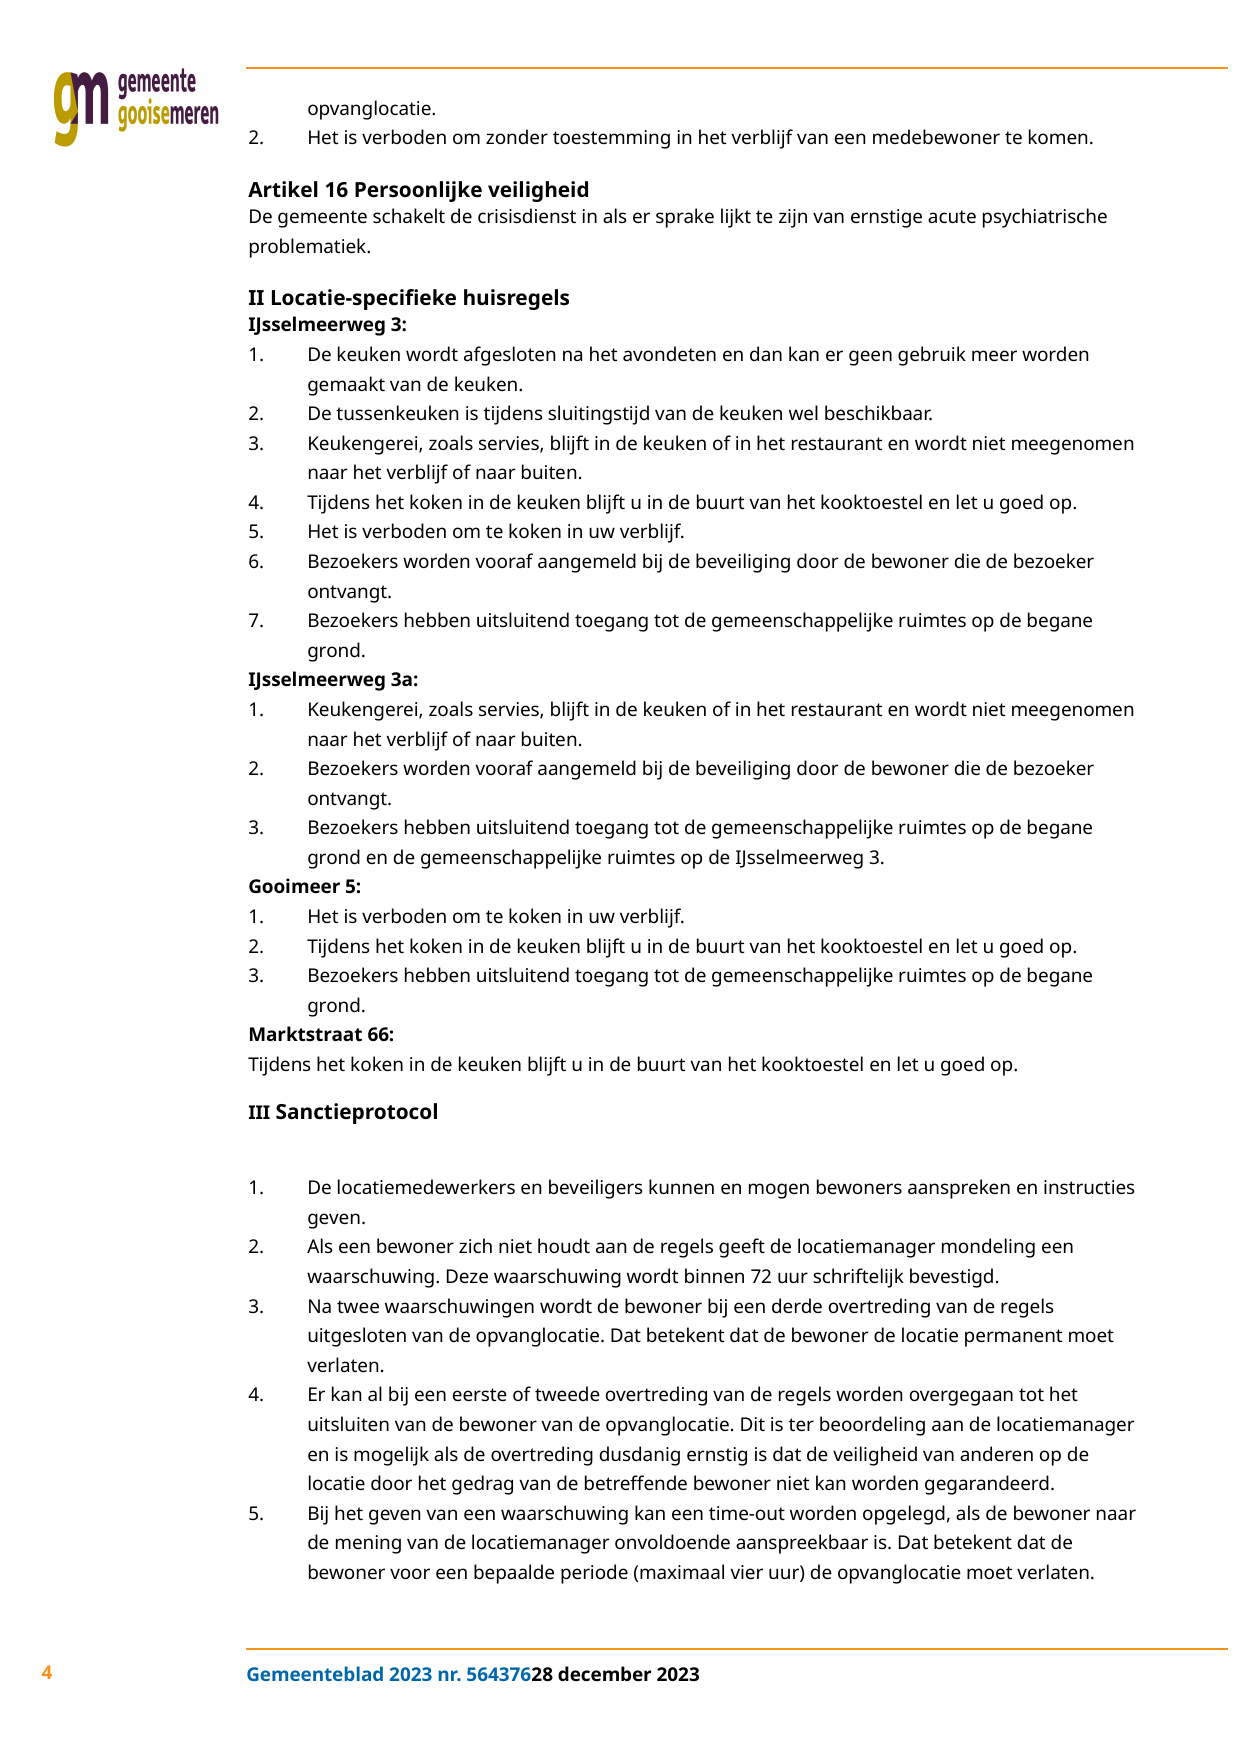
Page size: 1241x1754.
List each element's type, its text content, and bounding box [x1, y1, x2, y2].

text IJsselmeerweg 3: [248, 312, 1152, 337]
list Bezoekers hebben uitsluitend toegang tot de gemeenschappelijke ruimtes op de begane grond en de gemeenschappelijke ruimtes op de IJsselmeerweg 3. [248, 814, 1152, 870]
list Bezoekers worden vooraf aangemeld bij de beveiliging door de bewoner die de bezoeker ontvangt. [248, 548, 1152, 604]
list Bij het geven van een waarschuwing kan een time-out worden opgelegd, als de bewoner naar de mening van de locatiemanager onvoldoende aanspreekbaar is. Dat betekent dat de bewoner voor een bepaalde periode (maximaal vier uur) de opvanglocatie moet verlaten. [248, 1500, 1152, 1585]
list Bezoekers worden vooraf aangemeld bij de beveiliging door de bewoner die de bezoeker ontvangt. [248, 755, 1152, 811]
list Na twee waarschuwingen wordt de bewoner bij een derde overtreding van de regels uitgesloten van de opvanglocatie. Dat betekent dat de bewoner de locatie permanent moet verlaten. [248, 1293, 1152, 1378]
text Artikel 16 Persoonlijke veiligheid [248, 175, 1152, 203]
text De gemeente schakelt de crisisdienst in als er sprake lijkt te zijn van ernstige acute psychiatrische problematiek. [248, 203, 1152, 258]
text III Sanctieprotocol [248, 1097, 1152, 1125]
list De tussenkeuken is tijdens sluitingstijd van de keuken wel beschikbaar. [248, 400, 1152, 426]
text Marktstraat 66: [248, 1022, 1152, 1047]
list Het is verboden om zonder toestemming in het verblijf van een medebewoner te komen. [248, 124, 1152, 150]
list De locatiemedewerkers en beveiligers kunnen en mogen bewoners aanspreken en instructies geven. [248, 1174, 1152, 1230]
text Gooimeer 5: [248, 874, 1152, 899]
text IJsselmeerweg 3a: [248, 667, 1152, 692]
list Bezoekers hebben uitsluitend toegang tot de gemeenschappelijke ruimtes op de begane grond. [248, 962, 1152, 1018]
list Keukengerei, zoals servies, blijft in de keuken of in het restaurant en wordt niet meegenomen naar het verblijf of naar buiten. [248, 696, 1152, 752]
list Als een bewoner zich niet houdt aan de regels geeft de locatiemanager mondeling een waarschuwing. Deze waarschuwing wordt binnen 72 uur schriftelijk bevestigd. [248, 1234, 1152, 1289]
list opvanglocatie. [248, 95, 1152, 121]
list Het is verboden om te koken in uw verblijf. [248, 903, 1152, 929]
text Tijdens het koken in de keuken blijft u in de buurt van het kooktoestel en let u goed op. [248, 1051, 1152, 1077]
list Tijdens het koken in de keuken blijft u in de buurt van het kooktoestel en let u goed op. [248, 933, 1152, 959]
list Het is verboden om te koken in uw verblijf. [248, 519, 1152, 544]
list De keuken wordt afgesloten na het avondeten en dan kan er geen gebruik meer worden gemaakt van de keuken. [248, 341, 1152, 397]
text II Locatie-specifieke huisregels [248, 283, 1152, 312]
list Keukengerei, zoals servies, blijft in de keuken of in het restaurant en wordt niet meegenomen naar het verblijf of naar buiten. [248, 430, 1152, 485]
list Er kan al bij een eerste of tweede overtreding van de regels worden overgegaan tot het uitsluiten van de bewoner van de opvanglocatie. Dit is ter beoordeling aan de locatiemanager en is mogelijk als de overtreding dusdanig ernstig is dat de veiligheid van anderen op de locatie door het gedrag van de betreffende bewoner niet kan worden gegarandeerd. [248, 1382, 1152, 1496]
list Tijdens het koken in de keuken blijft u in de buurt van het kooktoestel en let u goed op. [248, 489, 1152, 515]
list Bezoekers hebben uitsluitend toegang tot de gemeenschappelijke ruimtes op de begane grond. [248, 607, 1152, 663]
picture [41, 47, 231, 172]
